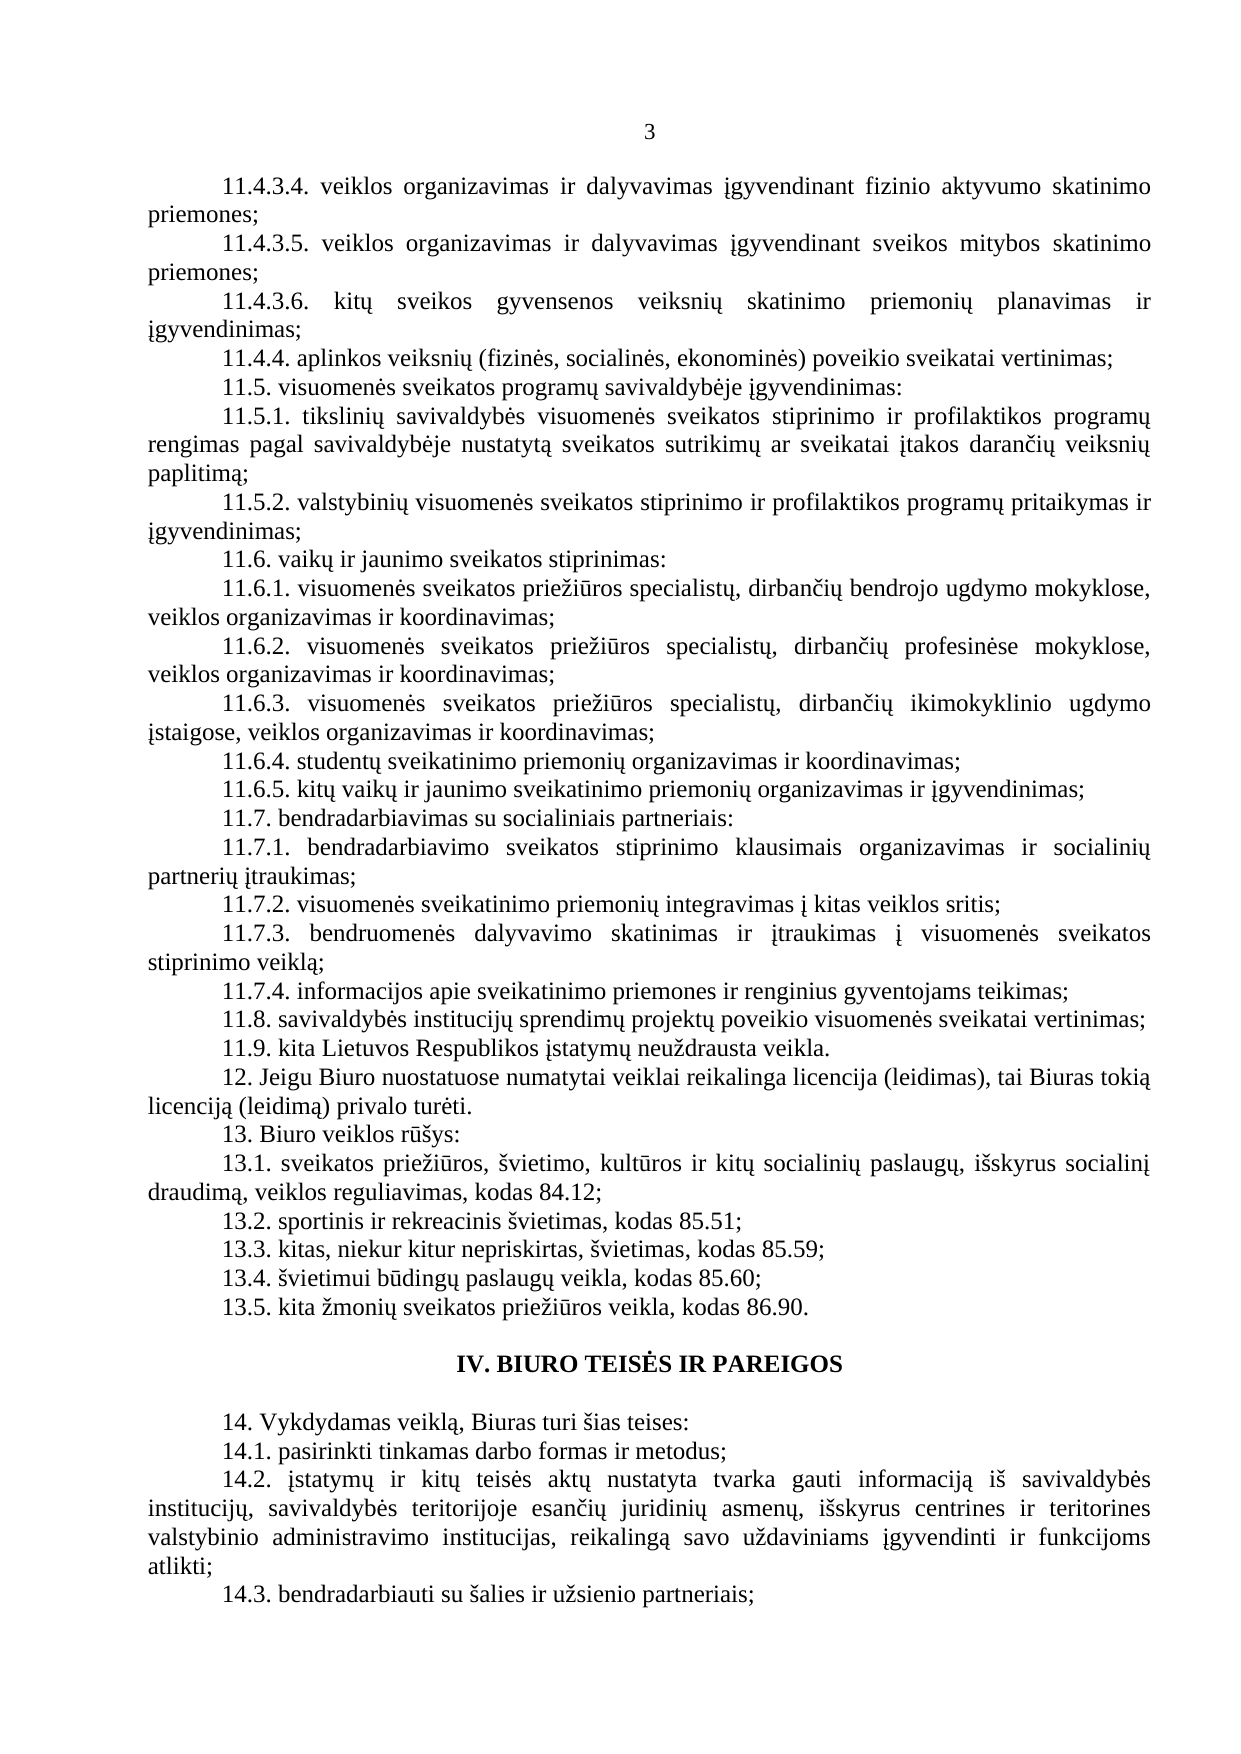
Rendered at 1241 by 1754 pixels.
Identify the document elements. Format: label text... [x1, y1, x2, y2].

text 11.7.3. bendruomenės dalyvavimo skatinimas ir įtraukimas į visuomenės sveikatos stiprinimo veiklą; [148, 918, 1152, 976]
text 11.6.3. visuomenės sveikatos priežiūros specialistų, dirbančių ikimokyklinio ugdymo įstaigose, veiklos organizavimas ir koordinavimas; [148, 688, 1152, 746]
text 11.5.2. valstybinių visuomenės sveikatos stiprinimo ir profilaktikos programų pritaikymas ir įgyvendinimas; [148, 487, 1152, 544]
text 11.8. savivaldybės institucijų sprendimų projektų poveikio visuomenės sveikatai vertinimas; [148, 1004, 1152, 1033]
text 11.7.2. visuomenės sveikatinimo priemonių integravimas į kitas veiklos sritis; [148, 889, 1152, 918]
text 14. Vykdydamas veiklą, Biuras turi šias teises: [148, 1407, 1152, 1436]
text 11.5.1. tikslinių savivaldybės visuomenės sveikatos stiprinimo ir profilaktikos programų rengimas pagal savivaldybėje nustatytą sveikatos sutrikimų ar sveikatai įtakos darančių veiksnių paplitimą; [148, 401, 1152, 487]
text 11.4.4. aplinkos veiksnių (fizinės, socialinės, ekonominės) poveikio sveikatai vertinimas; [148, 343, 1152, 372]
text 11.6.4. studentų sveikatinimo priemonių organizavimas ir koordinavimas; [148, 746, 1152, 774]
text 11.6.1. visuomenės sveikatos priežiūros specialistų, dirbančių bendrojo ugdymo mokyklose, veiklos organizavimas ir koordinavimas; [148, 573, 1152, 631]
text 14.1. pasirinkti tinkamas darbo formas ir metodus; [148, 1436, 1152, 1464]
text 13.5. kita žmonių sveikatos priežiūros veikla, kodas 86.90. [148, 1292, 1152, 1321]
text 11.7.1. bendradarbiavimo sveikatos stiprinimo klausimais organizavimas ir socialinių partnerių įtraukimas; [148, 832, 1152, 889]
text 13.1. sveikatos priežiūros, švietimo, kultūros ir kitų socialinių paslaugų, išskyrus socialinį draudimą, veiklos reguliavimas, kodas 84.12; [148, 1148, 1152, 1206]
text 11.7.4. informacijos apie sveikatinimo priemones ir renginius gyventojams teikimas; [148, 976, 1152, 1004]
text 13.4. švietimui būdingų paslaugų veikla, kodas 85.60; [148, 1263, 1152, 1292]
text 11.7. bendradarbiavimas su socialiniais partneriais: [148, 803, 1152, 832]
text 11.4.3.6. kitų sveikos gyvensenos veiksnių skatinimo priemonių planavimas ir įgyvendinimas; [148, 286, 1152, 343]
text 11.4.3.4. veiklos organizavimas ir dalyvavimas įgyvendinant fizinio aktyvumo skatinimo priemones; [148, 171, 1152, 228]
text 13. Biuro veiklos rūšys: [148, 1119, 1152, 1148]
text 11.5. visuomenės sveikatos programų savivaldybėje įgyvendinimas: [148, 372, 1152, 401]
text 11.6.5. kitų vaikų ir jaunimo sveikatinimo priemonių organizavimas ir įgyvendinimas; [148, 774, 1152, 803]
text 12. Jeigu Biuro nuostatuose numatytai veiklai reikalinga licencija (leidimas), tai Biuras tokią licenciją (leidimą) privalo turėti. [148, 1062, 1152, 1119]
text 11.9. kita Lietuvos Respublikos įstatymų neuždrausta veikla. [148, 1033, 1152, 1062]
text IV. BIURO TEISĖS IR PAREIGOS [148, 1349, 1152, 1378]
text 11.6. vaikų ir jaunimo sveikatos stiprinimas: [148, 544, 1152, 573]
text 13.3. kitas, niekur kitur nepriskirtas, švietimas, kodas 85.59; [148, 1234, 1152, 1263]
text 14.2. įstatymų ir kitų teisės aktų nustatyta tvarka gauti informaciją iš savivaldybės institucijų, savivaldybės teritorijoje esančių juridinių asmenų, išskyrus centrines ir teritorines valstybinio administravimo institucijas, reikalingą savo uždaviniams įgyvendinti ir funkcijoms atlikti; [148, 1464, 1152, 1579]
text 11.4.3.5. veiklos organizavimas ir dalyvavimas įgyvendinant sveikos mitybos skatinimo priemones; [148, 228, 1152, 286]
text 11.6.2. visuomenės sveikatos priežiūros specialistų, dirbančių profesinėse mokyklose, veiklos organizavimas ir koordinavimas; [148, 631, 1152, 688]
text 13.2. sportinis ir rekreacinis švietimas, kodas 85.51; [148, 1206, 1152, 1234]
text 14.3. bendradarbiauti su šalies ir užsienio partneriais; [148, 1579, 1152, 1608]
